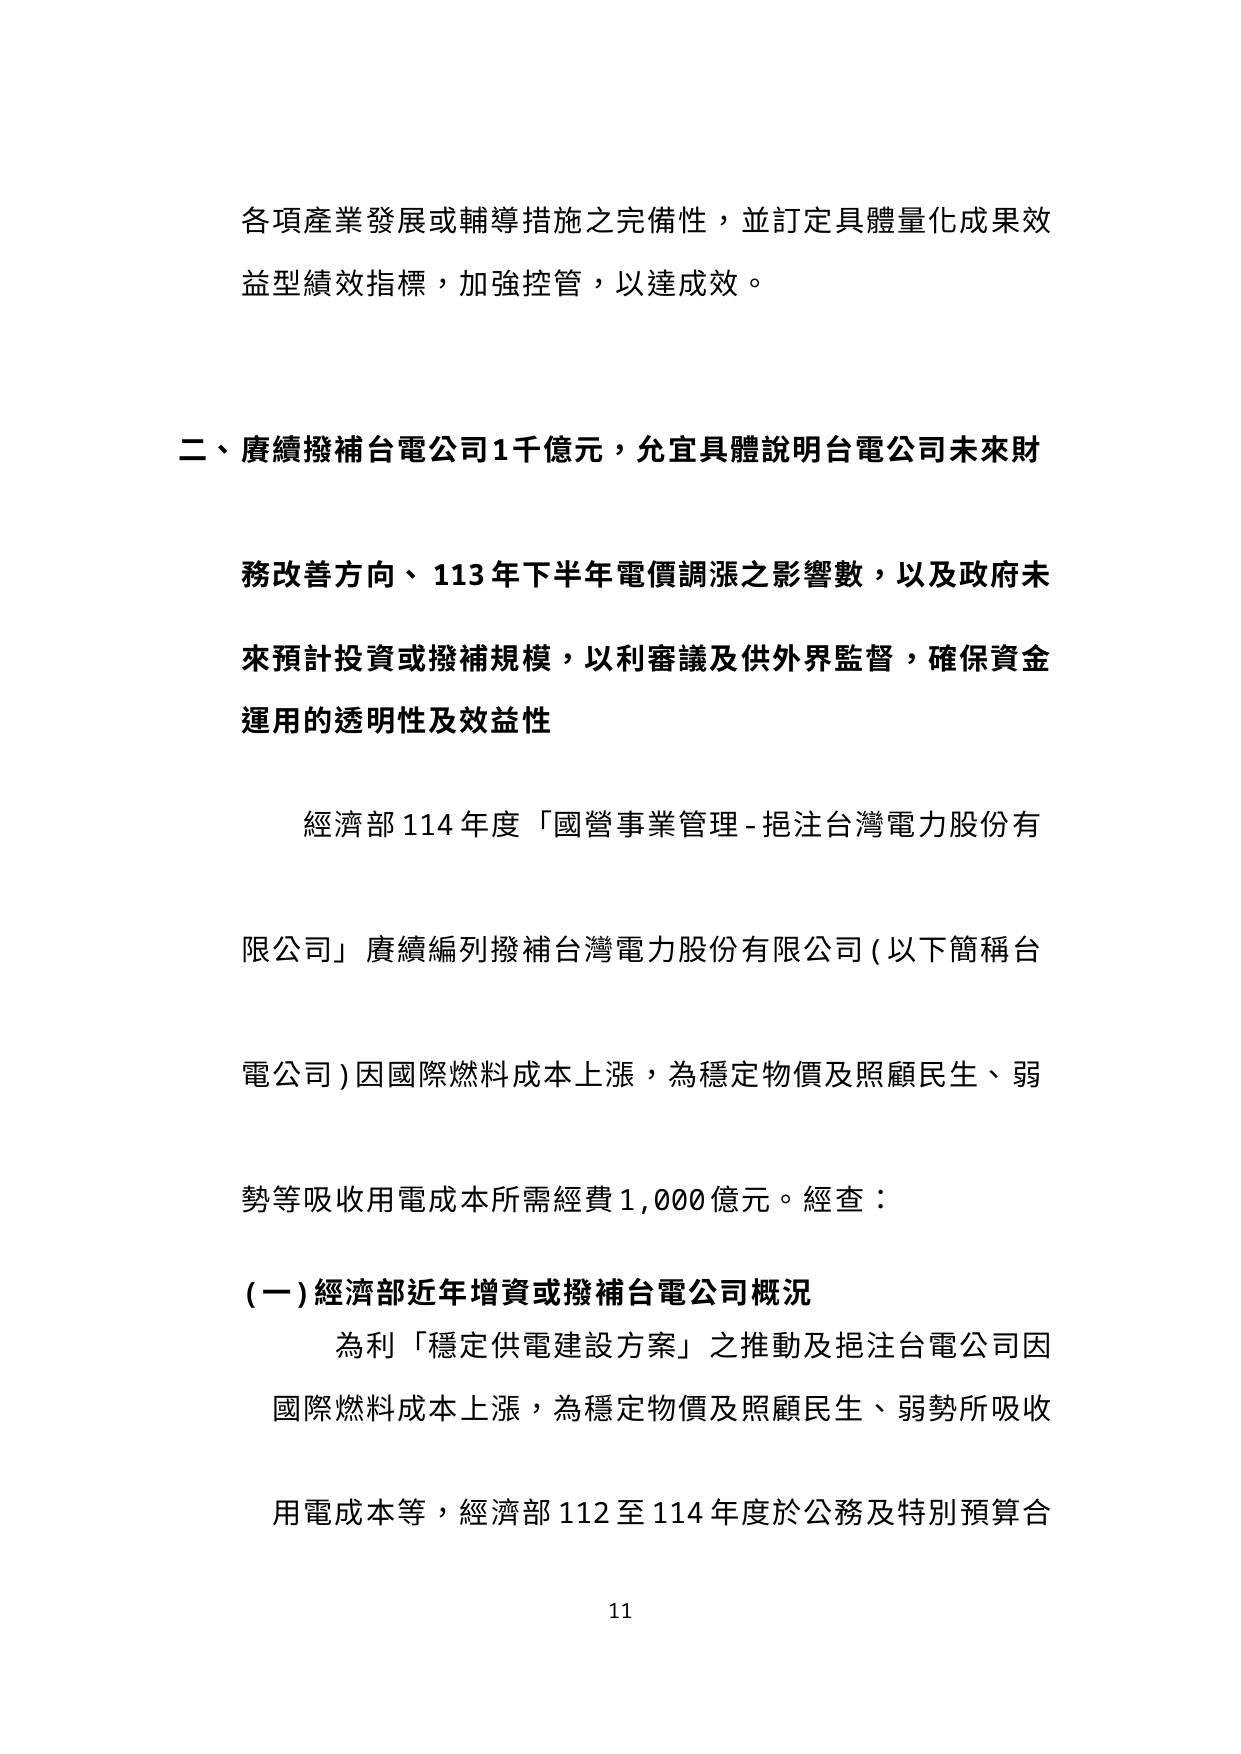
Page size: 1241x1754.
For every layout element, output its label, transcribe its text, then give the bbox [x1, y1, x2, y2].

text 經濟部114年度「國營事業管理-挹注台灣電力股份有限公司」賡續編列撥補台灣電力股份有限公司(以下簡稱台電公司)因國際燃料成本上漲，為穩定物價及照顧民生、弱勢等吸收用電成本所需經費1,000億元。經查： [236, 740, 1063, 1240]
text 為利「穩定供電建設方案」之推動及挹注台電公司因國際燃料成本上漲，為穩定物價及照顧民生、弱勢所吸收用電成本等，經濟部112至114年度於公務及特別預算合共編列5,000億元資金投資或補助台電公司(含113年度追加預算案，詳表1)，並說明如下： [266, 1302, 1063, 1552]
text 各項產業發展或輔導措施之完備性，並訂定具體量化成果效益型績效指標，加強控管，以達成效。 [236, 177, 1063, 302]
text (一)經濟部近年增資或撥補台電公司概況 [236, 1240, 1063, 1302]
text 二、賡續撥補台電公司1千億元，允宜具體說明台電公司未來財務改善方向、113年下半年電價調漲之影響數，以及政府未來預計投資或撥補規模，以利審議及供外界監督，確保資金運用的透明性及效益性 [177, 365, 1063, 740]
